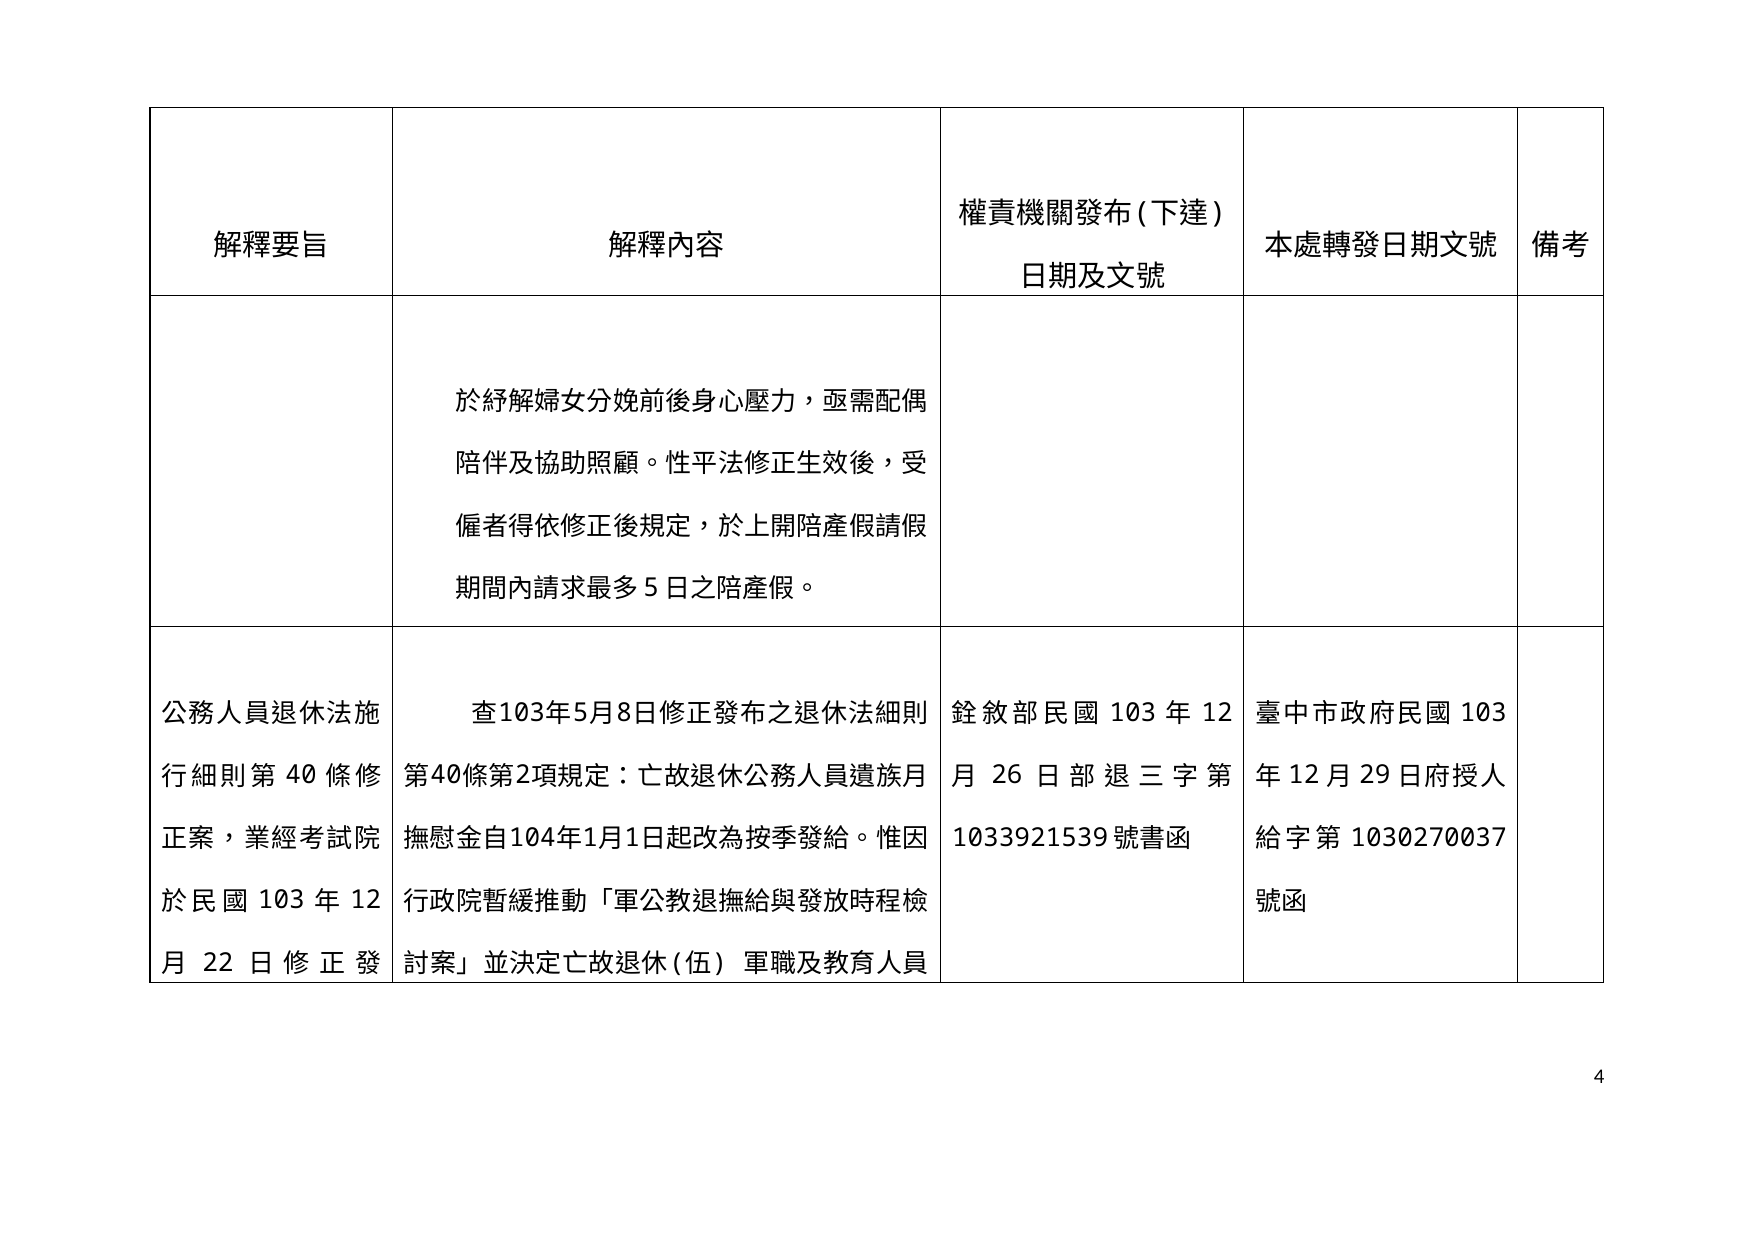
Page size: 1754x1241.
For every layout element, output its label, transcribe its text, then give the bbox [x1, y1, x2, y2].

table_header 解釋要旨 [151, 108, 392, 294]
table_cell [1518, 296, 1603, 626]
table_cell 查103年5月8日修正發布之退休法細則第40條第2項規定：亡故退休公務人員遺族月撫慰金自104年1月1日起改為按季發給。惟因行政院暫緩推動「軍公教退撫給與發放時程檢討案」並決定亡故退休(伍) 軍職及教育人員 [393, 627, 940, 982]
table_header 權責機關發布(下達)日期及文號 [941, 108, 1243, 294]
table_cell 於紓解婦女分娩前後身心壓力，亟需配偶陪伴及協助照顧。性平法修正生效後，受僱者得依修正後規定，於上開陪產假請假期間內請求最多5日之陪產假。 [393, 296, 940, 626]
table_cell 公務人員退休法施行細則第40條修正案，業經考試院於民國103年12月22日修正發 [151, 627, 392, 982]
table_header 本處轉發日期文號 [1244, 108, 1517, 294]
table_cell 銓敘部民國103年12月26日部退三字第1033921539號書函 [941, 627, 1243, 982]
table_header 解釋內容 [393, 108, 940, 294]
table_cell [1518, 627, 1603, 982]
table_cell [151, 296, 392, 626]
table_header 備考 [1518, 108, 1603, 294]
table_cell 臺中市政府民國103年12月29日府授人給字第1030270037號函 [1244, 627, 1517, 982]
table_cell [1244, 296, 1517, 626]
table_cell [941, 296, 1243, 626]
